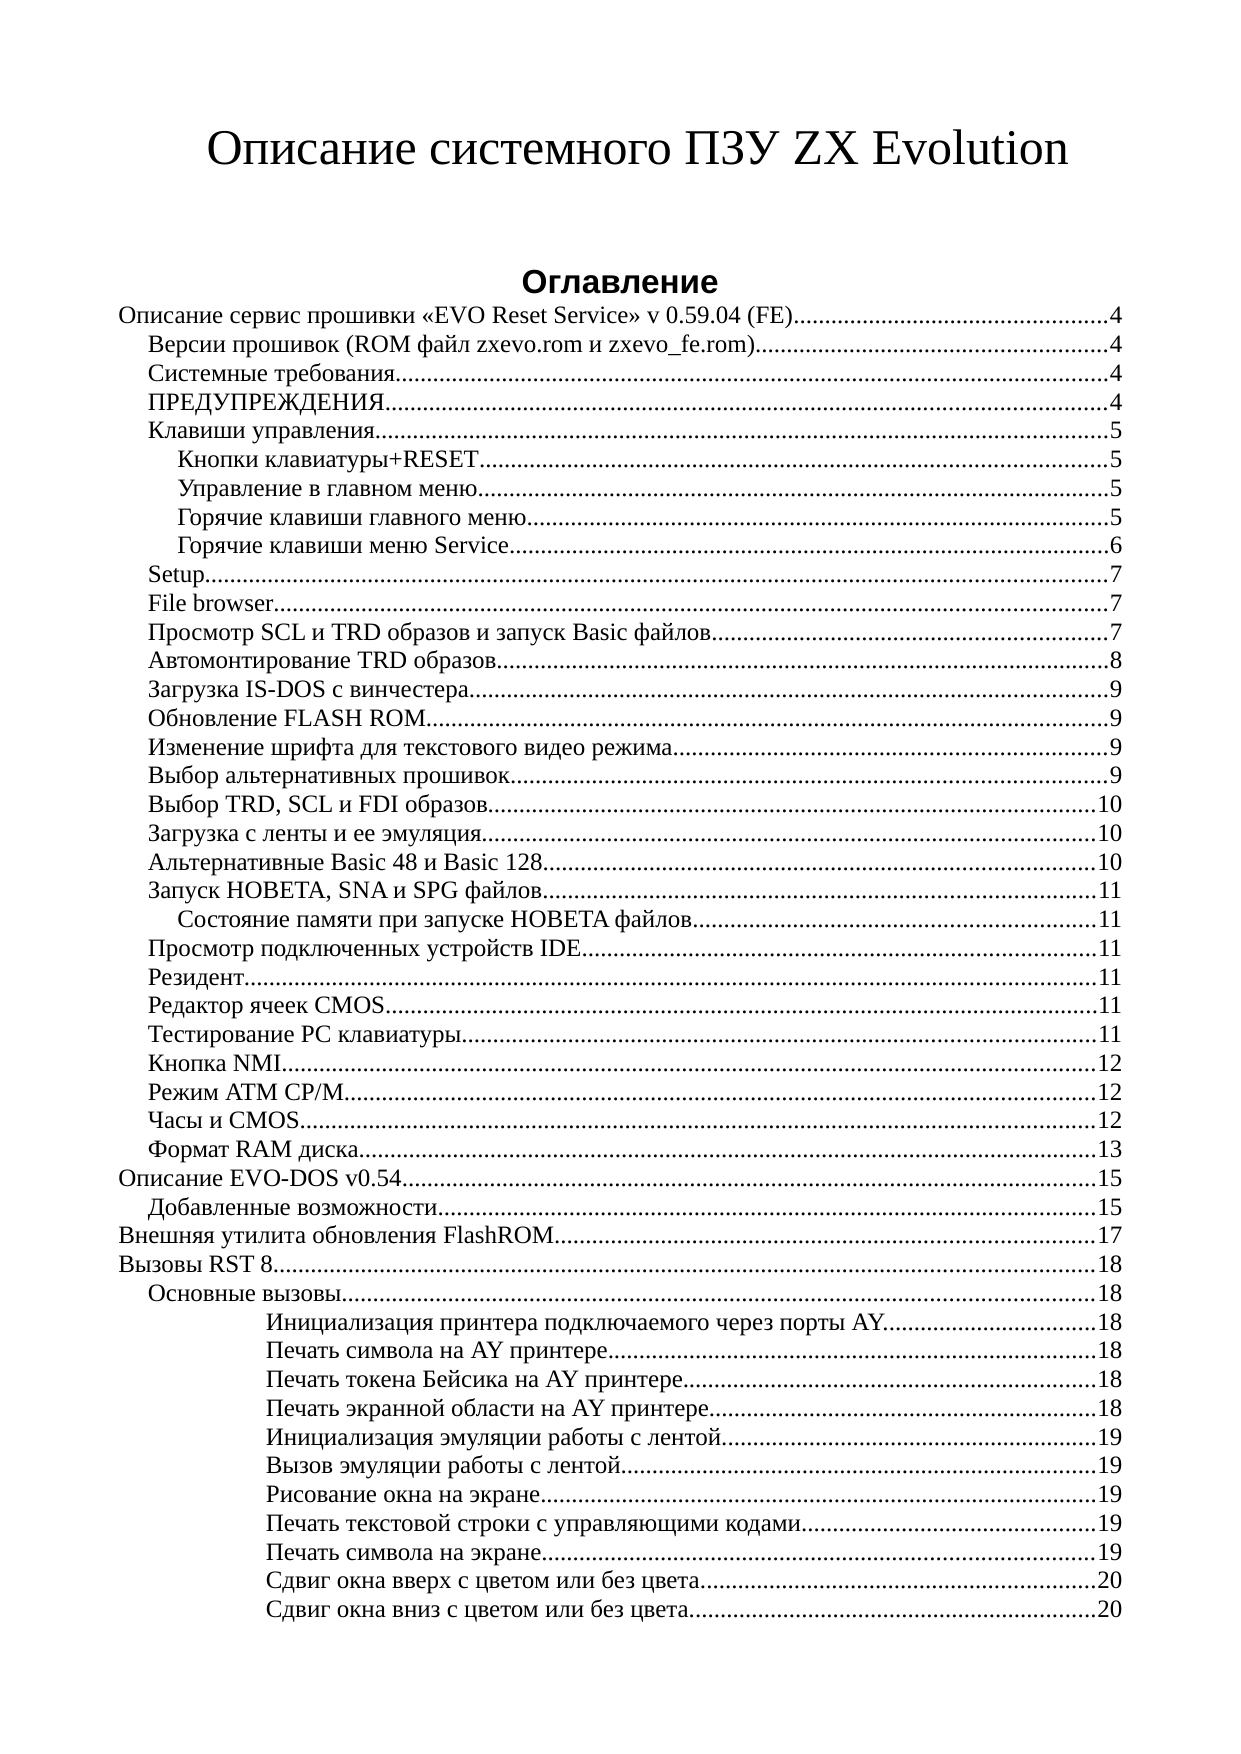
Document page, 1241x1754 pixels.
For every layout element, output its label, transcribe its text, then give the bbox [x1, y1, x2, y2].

text Загрузка с ленты и ее эмуляция 10 [148, 818, 1122, 847]
text Обновление FLASH ROM 9 [148, 703, 1122, 732]
text Тестирование PC клавиатуры 11 [148, 1019, 1122, 1048]
text Основные вызовы 18 [148, 1278, 1122, 1307]
text Кнопки клавиатуры+RESET 5 [177, 444, 1122, 473]
text Описание сервис прошивки «EVO Reset Service» v 0.59.04 (FE) 4 [118, 300, 1122, 329]
text Альтернативные Basic 48 и Basic 128 10 [148, 847, 1122, 875]
text Загрузка IS-DOS с винчестера 9 [148, 674, 1122, 703]
text Запуск HOBETA, SNA и SPG файлов 11 [148, 875, 1122, 904]
text ПРЕДУПРЕЖДЕНИЯ 4 [148, 387, 1122, 415]
text Вызовы RST 8 18 [118, 1249, 1122, 1278]
text Выбор TRD, SCL и FDI образов 10 [148, 789, 1122, 818]
text Просмотр SCL и TRD образов и запуск Basic файлов 7 [148, 617, 1122, 645]
text Печать символа на AY принтере. 18 [266, 1335, 1122, 1364]
text Резидент 11 [148, 962, 1122, 990]
text Управление в главном меню 5 [177, 473, 1122, 502]
text Формат RAM диска 13 [148, 1134, 1122, 1163]
text File browser 7 [148, 588, 1122, 617]
text Рисование окна на экране. 19 [266, 1479, 1122, 1508]
text Сдвиг окна вниз с цветом или без цвета. 20 [266, 1594, 1122, 1623]
text Печать текстовой строки с управляющими кодами 19 [266, 1508, 1122, 1537]
text Печать токена Бейсика на AY принтере. 18 [266, 1364, 1122, 1393]
text Setup 7 [148, 559, 1122, 588]
text Изменение шрифта для текстового видео режима 9 [148, 732, 1122, 760]
text Версии прошивок (ROM файл zxevo.rom и zxevo_fe.rom) 4 [148, 329, 1122, 358]
text Инициализация эмуляции работы с лентой. 19 [266, 1422, 1122, 1450]
text Печать экранной области на AY принтере. 18 [266, 1393, 1122, 1422]
text Часы и CMOS 12 [148, 1105, 1122, 1134]
text Инициализация принтера подключаемого через порты AY. 18 [266, 1307, 1122, 1335]
text Просмотр подключенных устройств IDE 11 [148, 933, 1122, 962]
text Режим ATM CP/M 12 [148, 1077, 1122, 1105]
text Выбор альтернативных прошивок 9 [148, 760, 1122, 789]
text Горячие клавиши меню Service 6 [177, 530, 1122, 559]
text Сдвиг окна вверх с цветом или без цвета. 20 [266, 1565, 1122, 1594]
text Клавиши управления 5 [148, 415, 1122, 444]
text Кнопка NMI 12 [148, 1048, 1122, 1077]
text Вызов эмуляции работы с лентой. 19 [266, 1450, 1122, 1479]
text Горячие клавиши главного меню 5 [177, 502, 1122, 530]
subtitle Оглавление [118, 262, 1122, 300]
text Автомонтирование TRD образов 8 [148, 645, 1122, 674]
text Описание EVO-DOS v0.54 15 [118, 1163, 1122, 1192]
text Добавленные возможности 15 [148, 1192, 1122, 1220]
text Внешняя утилита обновления FlashROM 17 [118, 1220, 1122, 1249]
text Описание системного ПЗУ ZX Evolution [118, 118, 1122, 176]
text Состояние памяти при запуске HOBETA файлов 11 [177, 904, 1122, 933]
text Системные требования 4 [148, 358, 1122, 387]
text Печать символа на экране 19 [266, 1537, 1122, 1565]
text Редактор ячеек CMOS 11 [148, 990, 1122, 1019]
